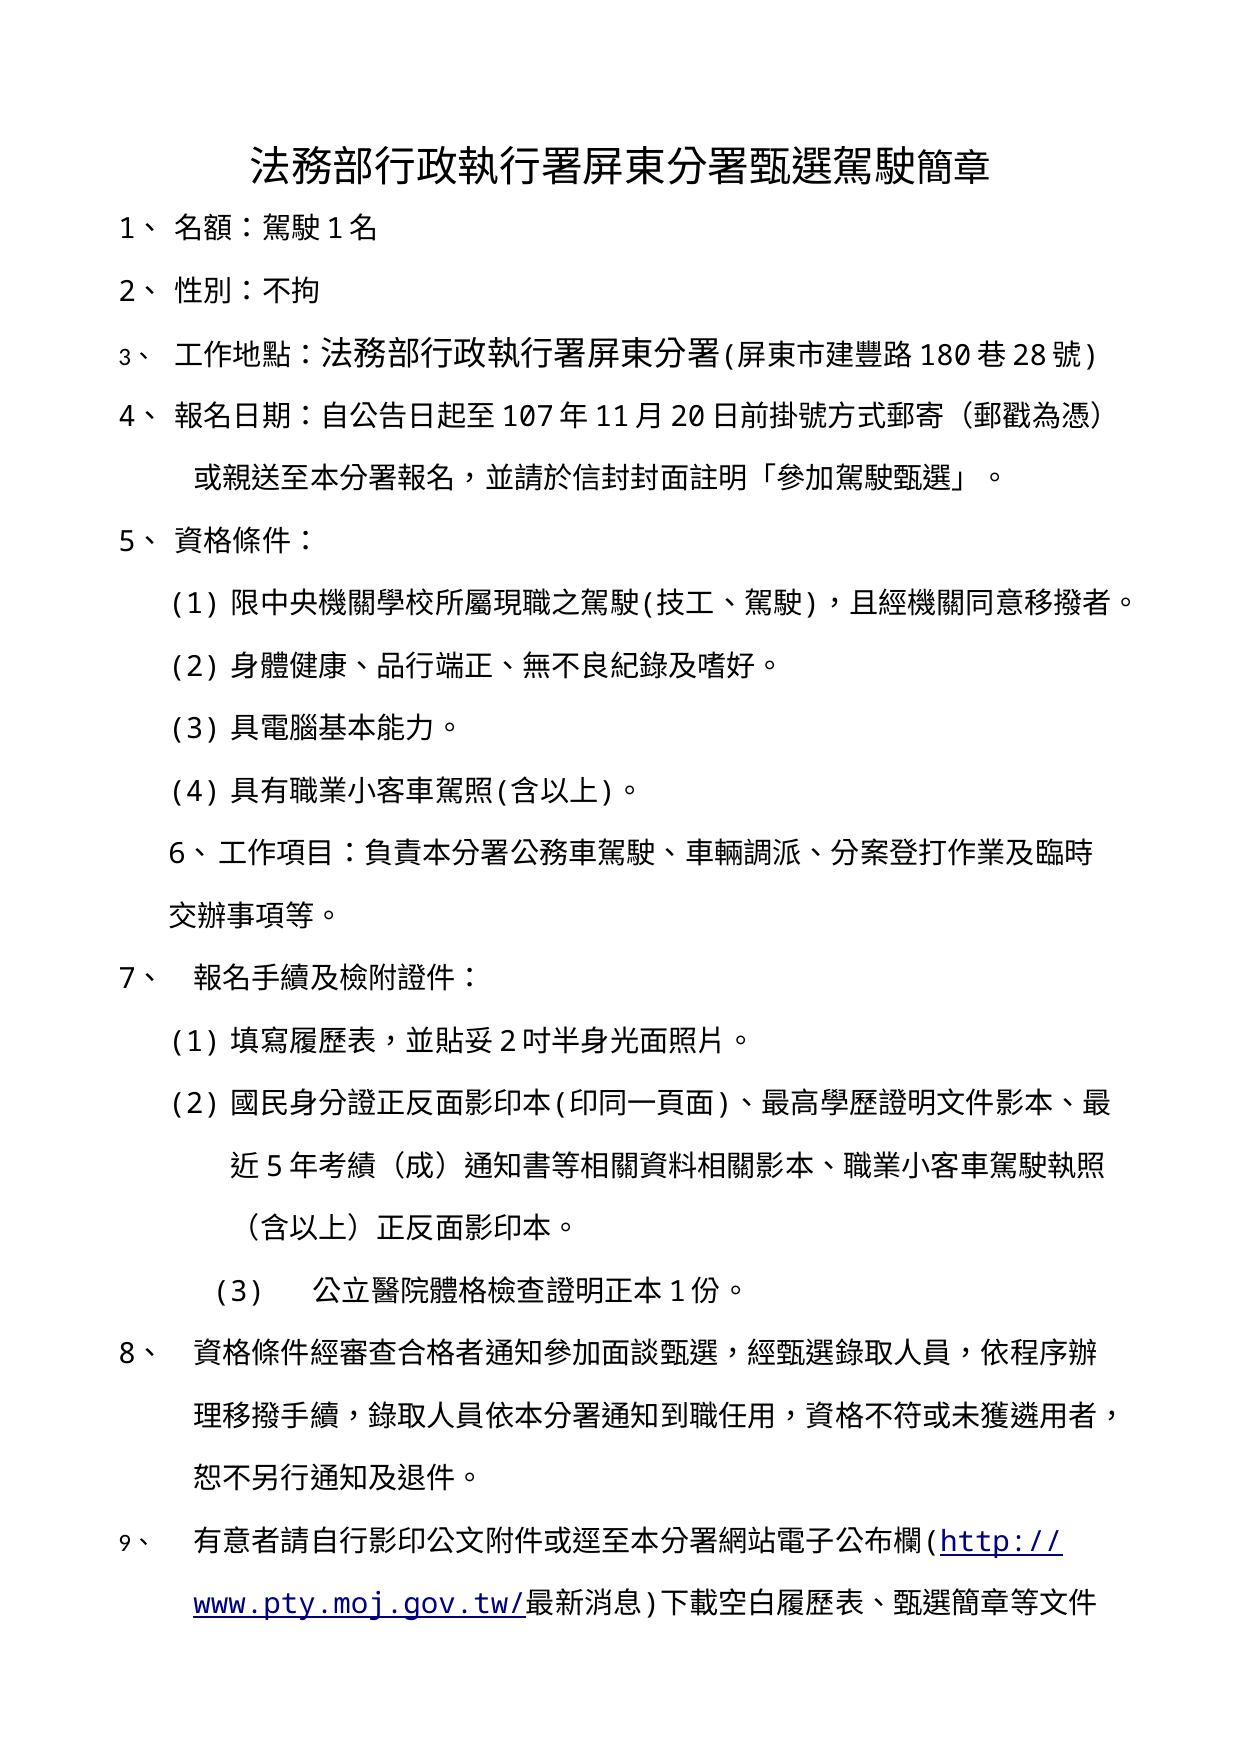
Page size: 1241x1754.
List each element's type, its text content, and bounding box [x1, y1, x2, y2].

list 資格條件經審查合格者通知參加面談甄選，經甄選錄取人員，依程序辦理移撥手續，錄取人員依本分署通知到職任用，資格不符或未獲遴用者，恕不另行通知及退件。 [118, 1309, 1122, 1497]
list 報名日期：自公告日起至107年11月20日前掛號方式郵寄（郵戳為憑）或親送至本分署報名，並請於信封封面註明「參加駕駛甄選」。 [118, 372, 1122, 497]
list 工作地點：法務部行政執行署屏東分署(屏東市建豐路180巷28號) [118, 309, 1122, 372]
list 具有職業小客車駕照(含以上)。 [168, 747, 1122, 809]
list 公立醫院體格檢查證明正本1份。 [212, 1247, 1122, 1309]
list 工作項目：負責本分署公務車駕駛、車輛調派、分案登打作業及臨時交辦事項等。 [168, 809, 1122, 934]
list 報名手續及檢附證件： [118, 934, 1122, 997]
text 法務部行政執行署屏東分署甄選駕駛簡章 [118, 122, 1122, 184]
list 身體健康、品行端正、無不良紀錄及嗜好。 [168, 622, 1122, 684]
list 國民身分證正反面影印本(印同一頁面)、最高學歷證明文件影本、最近5年考績（成）通知書等相關資料相關影本、職業小客車駕駛執照（含以上）正反面影印本。 [168, 1059, 1122, 1247]
list 資格條件： [118, 497, 1122, 559]
list 性別：不拘 [118, 247, 1122, 309]
list 填寫履歷表，並貼妥2吋半身光面照片。 [168, 997, 1122, 1059]
list 具電腦基本能力。 [168, 684, 1122, 747]
list 有意者請自行影印公文附件或逕至本分署網站電子公布欄(http://www.pty.moj.gov.tw/最新消息)下載空白履歷表、甄選簡章等文件填寫。 [118, 1497, 1122, 1622]
list 限中央機關學校所屬現職之駕駛(技工、駕駛)，且經機關同意移撥者。 [168, 559, 1122, 622]
list 名額：駕駛1名 [118, 184, 1122, 247]
